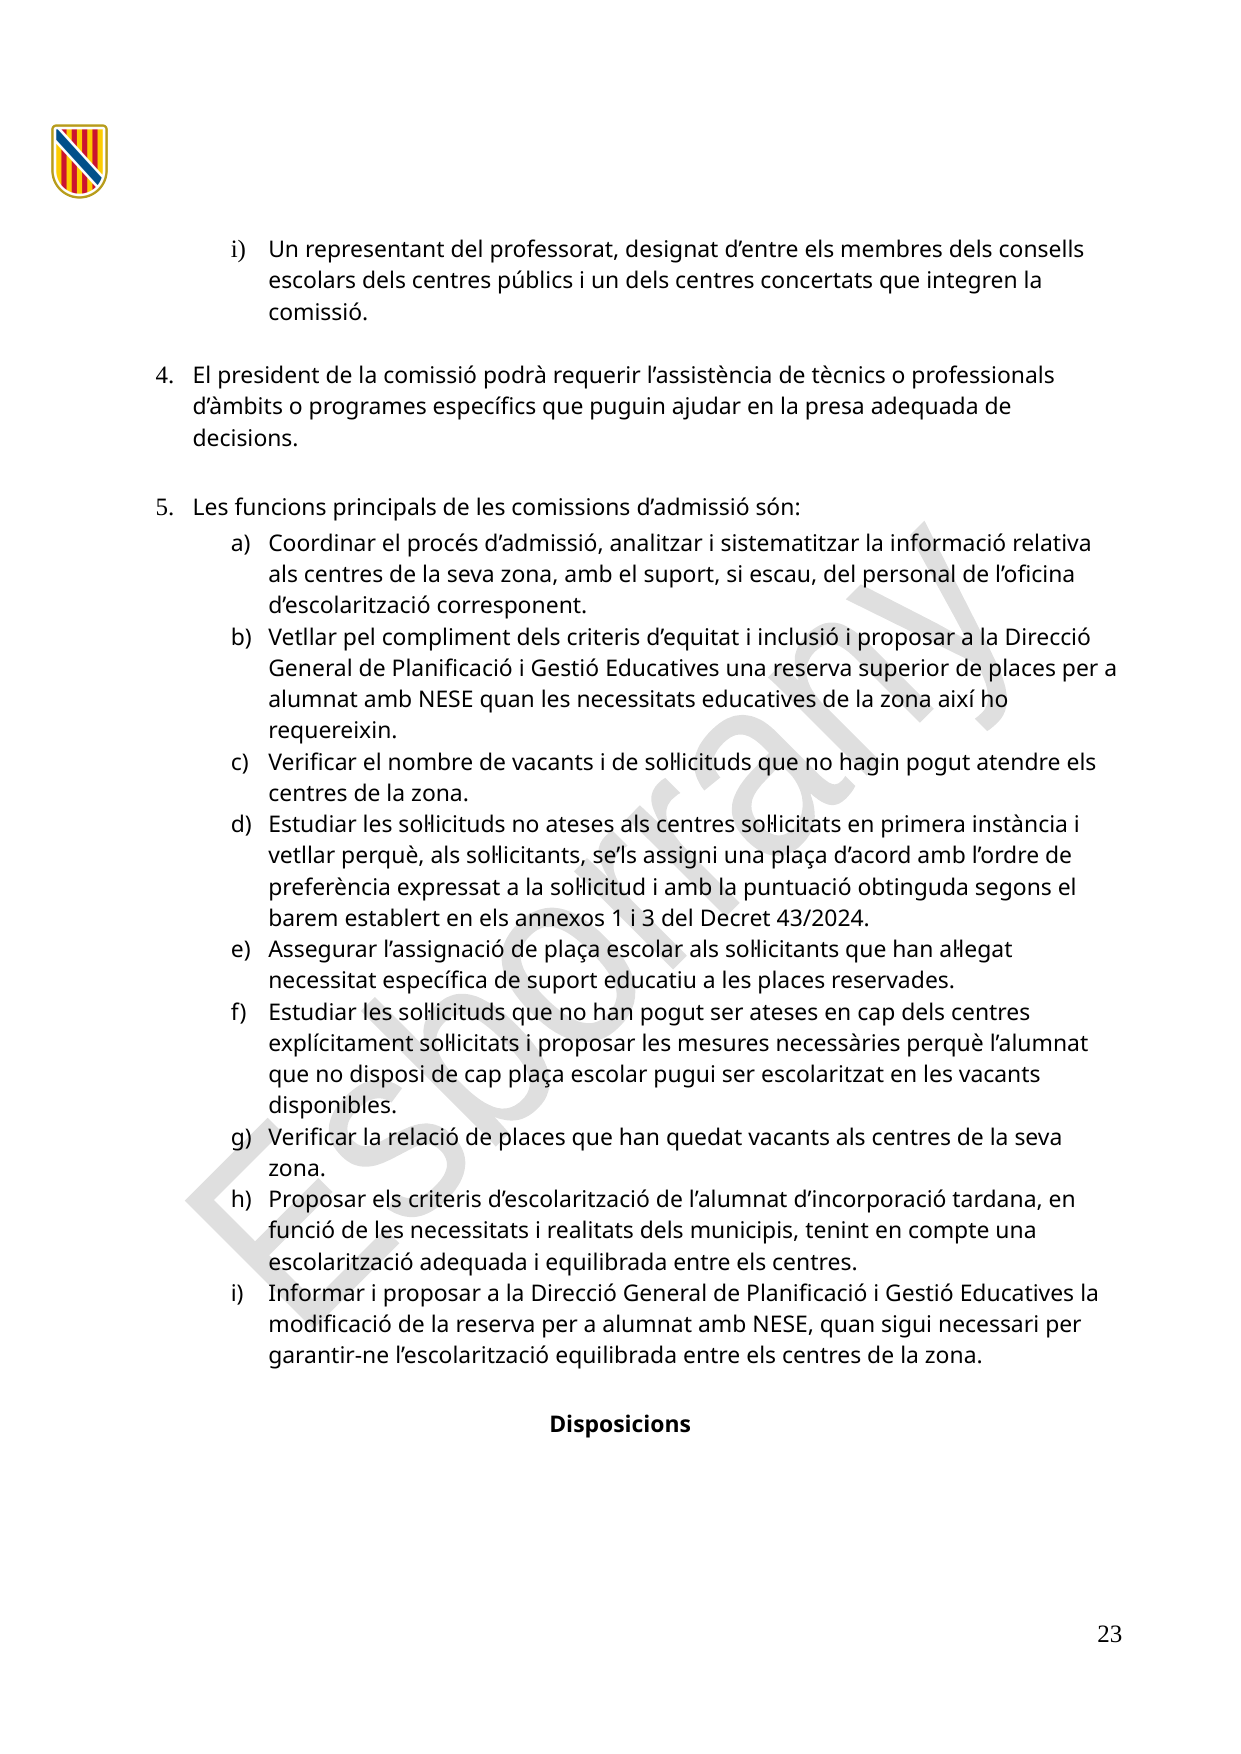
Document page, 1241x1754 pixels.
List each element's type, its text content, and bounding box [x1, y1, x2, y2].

list Assegurar l’assignació de plaça escolar als sol·licitants que han al·legat necessitat específica de suport educatiu a les places reservades. [521, 933, 616, 996]
list Vetllar pel compliment dels criteris d’equitat i inclusió i proposar a la Direcció General de Planificació i Gestió Educatives una reserva superior de places per a alumnat amb NESE quan les necessitats educatives de la zona així ho requereixin. [231, 621, 1122, 746]
list Les funcions principals de les comissions d’admissió són: [155, 491, 1122, 522]
list Verificar la relació de places que han quedat vacants als centres de la seva zona. [232, 1121, 446, 1183]
subtitle Disposicions [118, 1408, 1122, 1439]
list Verificar el nombre de vacants i de sol·licituds que no hagin pogut atendre els centres de la zona. [231, 746, 768, 808]
list Coordinar el procés d’admissió, analitzar i sistematitzar la informació relativa als centres de la seva zona, amb el suport, si escau, del personal de l’oficina d’escolarització corresponent. [231, 527, 956, 621]
list Estudiar les sol·licituds que no han pogut ser ateses en cap dels centres explícitament sol·licitats i proposar les mesures necessàries perquè l’alumnat que no disposi de cap plaça escolar pugui ser escolaritzat en les vacants disponibles. [437, 1015, 529, 1108]
list Coordinar el procés d’admissió, analitzar i sistematitzar la informació relativa als centres de la seva zona, amb el suport, si escau, del personal de l’oficina d’escolarització corresponent. [929, 527, 1122, 621]
list Assegurar l’assignació de plaça escolar als sol·licitants que han al·legat necessitat específica de suport educatiu a les places reservades. [231, 933, 515, 996]
list Estudiar les sol·licituds que no han pogut ser ateses en cap dels centres explícitament sol·licitats i proposar les mesures necessàries perquè l’alumnat que no disposi de cap plaça escolar pugui ser escolaritzat en les vacants disponibles. [231, 996, 469, 1121]
picture [33, 96, 125, 227]
list El president de la comissió podrà requerir l’assistència de tècnics o professionals d’àmbits o programes específics que puguin ajudar en la presa adequada de decisions. [155, 359, 1122, 453]
list Verificar el nombre de vacants i de sol·licituds que no hagin pogut atendre els centres de la zona. [752, 768, 802, 808]
list Estudiar les sol·licituds que no han pogut ser ateses en cap dels centres explícitament sol·licitats i proposar les mesures necessàries perquè l’alumnat que no disposi de cap plaça escolar pugui ser escolaritzat en les vacants disponibles. [478, 996, 1122, 1121]
list Estudiar les sol·licituds no ateses als centres sol·licitats en primera instància i vetllar perquè, als sol·licitants, se’ls assigni una plaça d’acord amb l’ordre de preferència expressat a la sol·licitud i amb la puntuació obtinguda segons el barem establert en els annexos 1 i 3 del Decret 43/2024. [231, 808, 1122, 933]
list Proposar els criteris d’escolarització de l’alumnat d’incorporació tardana, en funció de les necessitats i realitats dels municipis, tenint en compte una escolarització adequada i equilibrada entre els centres. [231, 1183, 312, 1240]
list Informar i proposar a la Direcció General de Planificació i Gestió Educatives la modificació de la reserva per a alumnat amb NESE, quan sigui necessari per garantir-ne l’escolarització equilibrada entre els centres de la zona. [231, 1277, 1122, 1371]
list Verificar la relació de places que han quedat vacants als centres de la seva zona. [348, 1121, 1122, 1183]
list Un representant del professorat, designat d’entre els membres dels consells escolars dels centres públics i un dels centres concertats que integren la comissió. [231, 233, 1122, 327]
list Assegurar l’assignació de plaça escolar als sol·licitants que han al·legat necessitat específica de suport educatiu a les places reservades. [603, 933, 1122, 996]
list Verificar el nombre de vacants i de sol·licituds que no hagin pogut atendre els centres de la zona. [792, 746, 1122, 808]
list Proposar els criteris d’escolarització de l’alumnat d’incorporació tardana, en funció de les necessitats i realitats dels municipis, tenint en compte una escolarització adequada i equilibrada entre els centres. [270, 1183, 1122, 1277]
